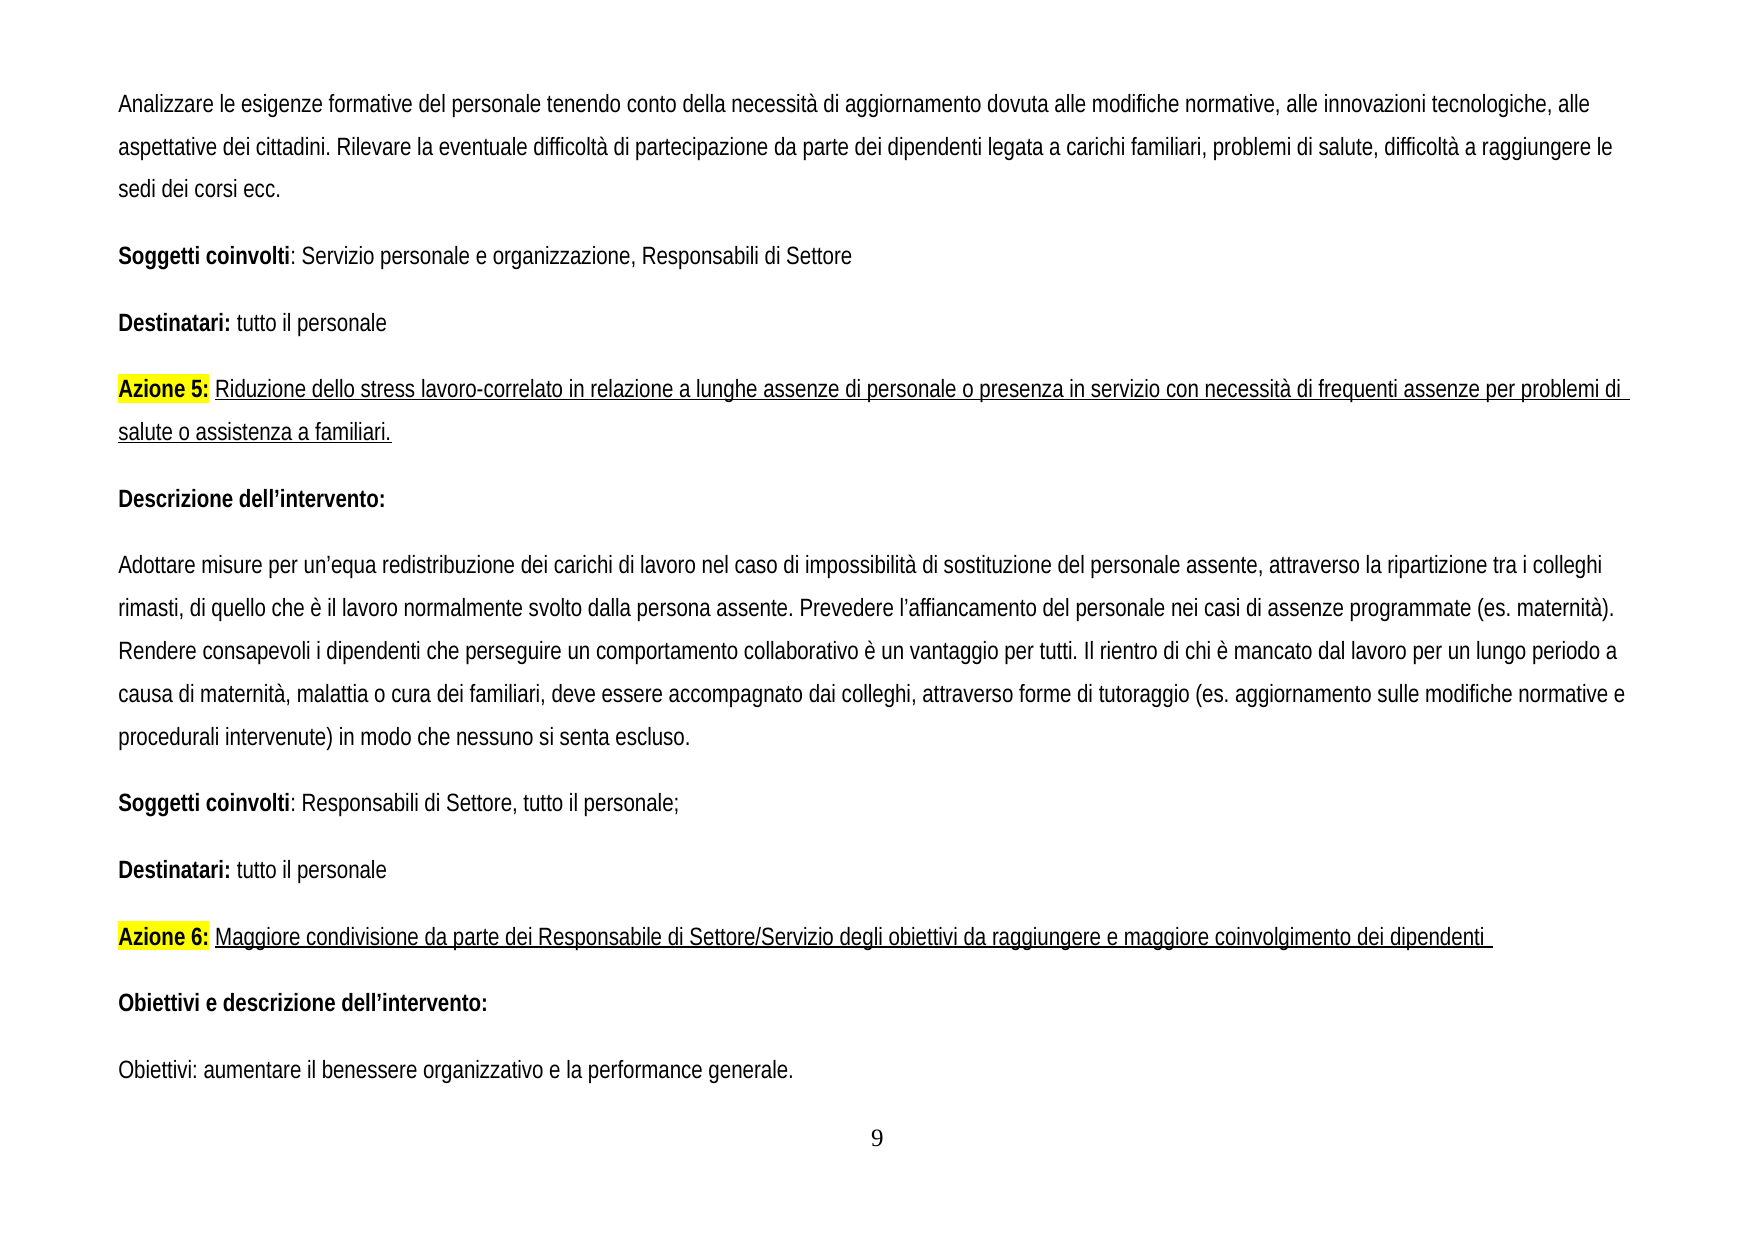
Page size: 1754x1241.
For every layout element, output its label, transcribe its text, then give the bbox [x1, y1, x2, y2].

text Destinatari: tutto il personale [118, 307, 1636, 336]
text Soggetti coinvolti: Servizio personale e organizzazione, Responsabili di Settore [118, 241, 1636, 269]
text Adottare misure per un’equa redistribuzione dei carichi di lavoro nel caso di impossibilità di sostituzione del personale assente, attraverso la ripartizione tra i colleghi rimasti, di quello che è il lavoro normalmente svolto dalla persona assente. Prevedere l’affiancamento del personale nei casi di assenze programmate (es. maternità). Rendere consapevoli i dipendenti che perseguire un comportamento collaborativo è un vantaggio per tutti. Il rientro di chi è mancato dal lavoro per un lungo periodo a causa di maternità, malattia o cura dei familiari, deve essere accompagnato dai colleghi, attraverso forme di tutoraggio (es. aggiornamento sulle modifiche normative e procedurali intervenute) in modo che nessuno si senta escluso. [118, 550, 1636, 750]
text Azione 6: Maggiore condivisione da parte dei Responsabile di Settore/Servizio degli obiettivi da raggiungere e maggiore coinvolgimento dei dipendenti [118, 921, 1636, 950]
text Descrizione dell’intervento: [118, 483, 1636, 512]
text Destinatari: tutto il personale [118, 855, 1636, 883]
text Obiettivi: aumentare il benessere organizzativo e la performance generale. [118, 1054, 1636, 1083]
text Azione 5: Riduzione dello stress lavoro-correlato in relazione a lunghe assenze di personale o presenza in servizio con necessità di frequenti assenze per problemi di salute o assistenza a familiari. [118, 374, 1636, 446]
text Analizzare le esigenze formative del personale tenendo conto della necessità di aggiornamento dovuta alle modifiche normative, alle innovazioni tecnologiche, alle aspettative dei cittadini. Rilevare la eventuale difficoltà di partecipazione da parte dei dipendenti legata a carichi familiari, problemi di salute, difficoltà a raggiungere le sedi dei corsi ecc. [118, 88, 1636, 203]
text Obiettivi e descrizione dell’intervento: [118, 988, 1636, 1017]
text Soggetti coinvolti: Responsabili di Settore, tutto il personale; [118, 788, 1636, 817]
